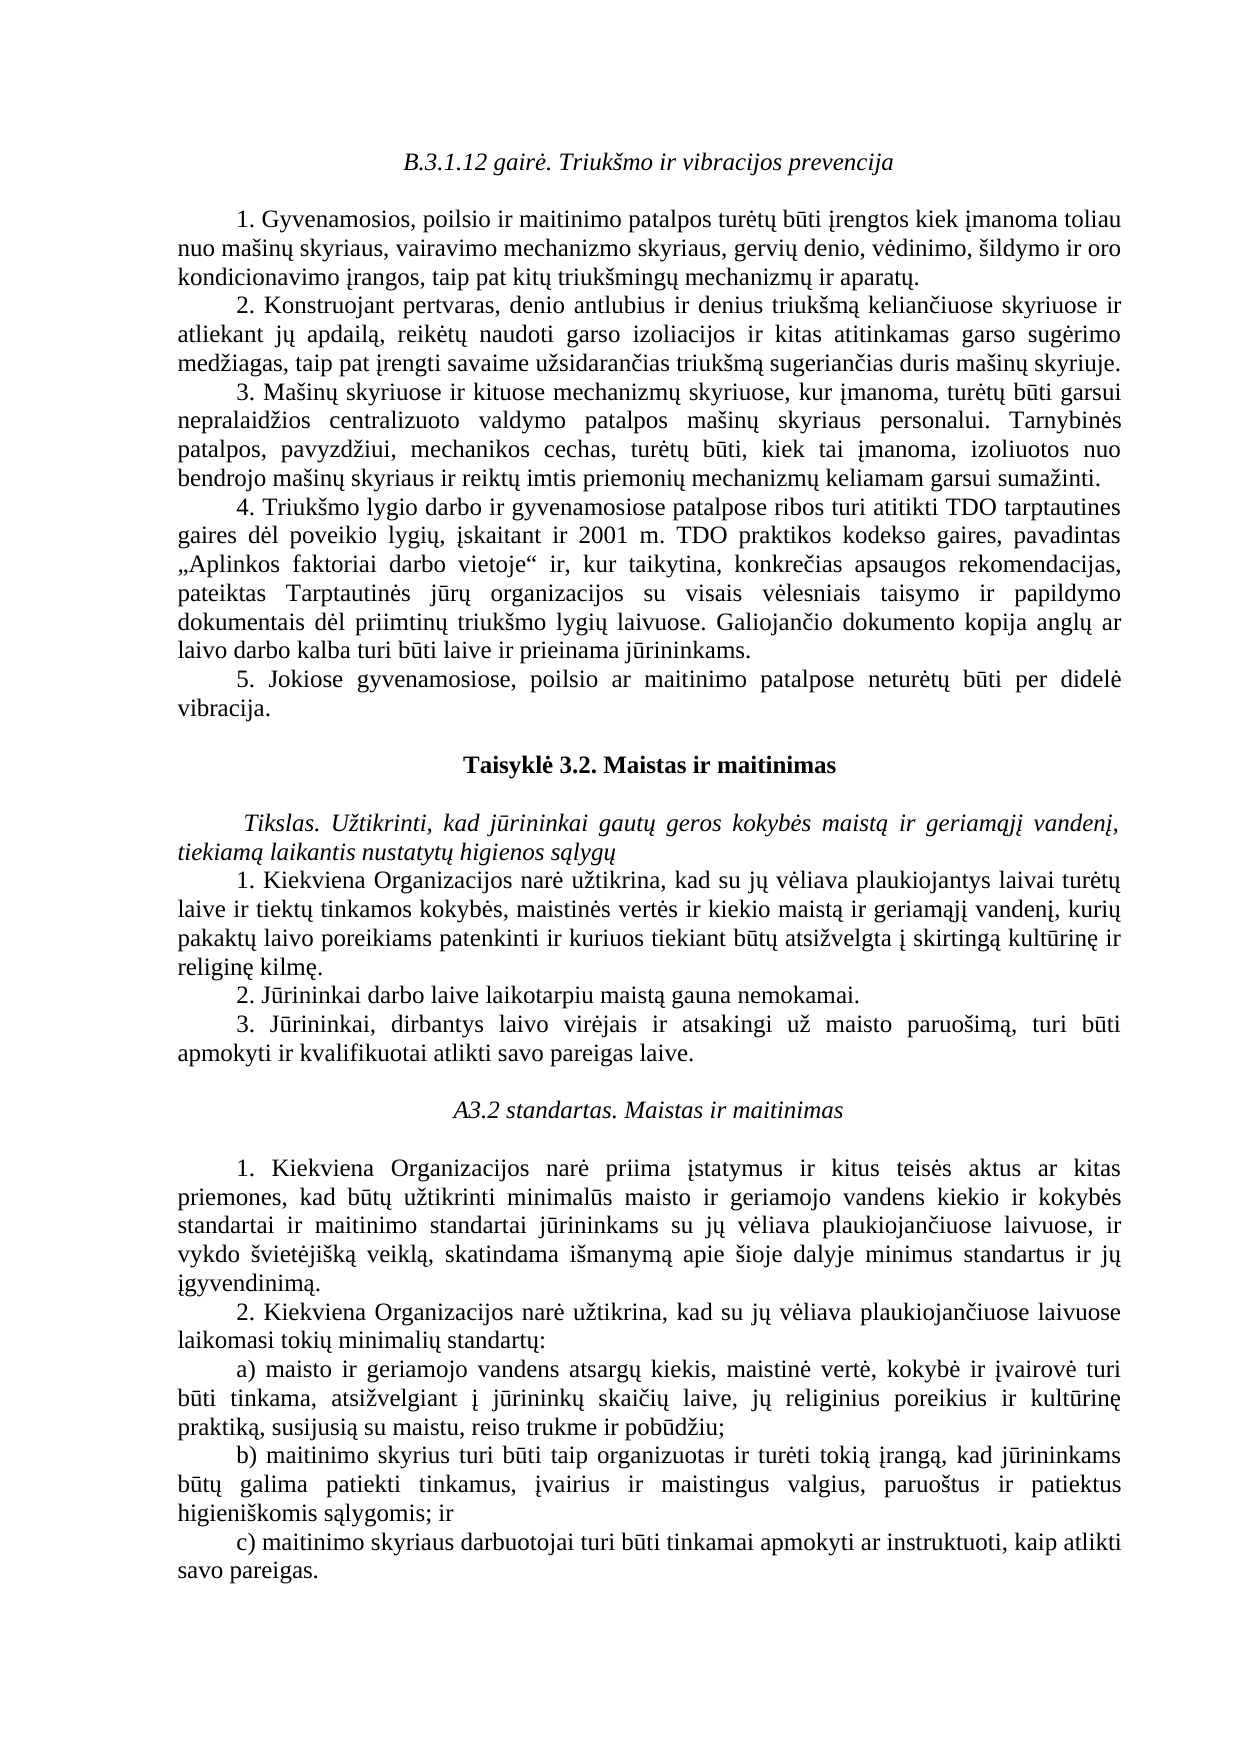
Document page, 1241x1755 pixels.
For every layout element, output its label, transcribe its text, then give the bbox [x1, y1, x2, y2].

text 1. Gyvenamosios, poilsio ir maitinimo patalpos turėtų būti įrengtos kiek įmanoma toliau nuo mašinų skyriaus, vairavimo mechanizmo skyriaus, gervių denio, vėdinimo, šildymo ir oro kondicionavimo įrangos, taip pat kitų triukšmingų mechanizmų ir aparatų. [177, 204, 1122, 291]
text 2. Konstruojant pertvaras, denio antlubius ir denius triukšmą keliančiuose skyriuose ir atliekant jų apdailą, reikėtų naudoti garso izoliacijos ir kitas atitinkamas garso sugėrimo medžiagas, taip pat įrengti savaime užsidarančias triukšmą sugeriančias duris mašinų skyriuje. [177, 291, 1122, 377]
text A3.2 standartas. Maistas ir maitinimas [177, 1096, 1122, 1124]
text 3. Jūrininkai, dirbantys laivo virėjais ir atsakingi už maisto paruošimą, turi būti apmokyti ir kvalifikuotai atlikti savo pareigas laive. [177, 1009, 1122, 1067]
text 1. Kiekviena Organizacijos narė priima įstatymus ir kitus teisės aktus ar kitas priemones, kad būtų užtikrinti minimalūs maisto ir geriamojo vandens kiekio ir kokybės standartai ir maitinimo standartai jūrininkams su jų vėliava plaukiojančiuose laivuose, ir vykdo švietėjišką veiklą, skatindama išmanymą apie šioje dalyje minimus standartus ir jų įgyvendinimą. [177, 1153, 1122, 1297]
text b) maitinimo skyrius turi būti taip organizuotas ir turėti tokią įrangą, kad jūrininkams būtų galima patiekti tinkamus, įvairius ir maistingus valgius, paruoštus ir patiektus higieniškomis sąlygomis; ir [177, 1441, 1122, 1527]
text B.3.1.12 gairė. Triukšmo ir vibracijos prevencija [177, 147, 1122, 176]
text 1. Kiekviena Organizacijos narė užtikrina, kad su jų vėliava plaukiojantys laivai turėtų laive ir tiektų tinkamos kokybės, maistinės vertės ir kiekio maistą ir geriamąjį vandenį, kurių pakaktų laivo poreikiams patenkinti ir kuriuos tiekiant būtų atsižvelgta į skirtingą kultūrinę ir religinę kilmę. [177, 866, 1122, 981]
text 5. Jokiose gyvenamosiose, poilsio ar maitinimo patalpose neturėtų būti per didelė vibracija. [177, 664, 1122, 722]
text 3. Mašinų skyriuose ir kituose mechanizmų skyriuose, kur įmanoma, turėtų būti garsui nepralaidžios centralizuoto valdymo patalpos mašinų skyriaus personalui. Tarnybinės patalpos, pavyzdžiui, mechanikos cechas, turėtų būti, kiek tai įmanoma, izoliuotos nuo bendrojo mašinų skyriaus ir reiktų imtis priemonių mechanizmų keliamam garsui sumažinti. [177, 377, 1122, 492]
text Taisyklė 3.2. Maistas ir maitinimas [177, 751, 1122, 779]
text Tikslas. Užtikrinti, kad jūrininkai gautų geros kokybės maistą ir geriamąjį vandenį, tiekiamą laikantis nustatytų higienos sąlygų [177, 808, 1122, 866]
text c) maitinimo skyriaus darbuotojai turi būti tinkamai apmokyti ar instruktuoti, kaip atlikti savo pareigas. [177, 1527, 1122, 1584]
text 2. Jūrininkai darbo laive laikotarpiu maistą gauna nemokamai. [177, 981, 1122, 1009]
text a) maisto ir geriamojo vandens atsargų kiekis, maistinė vertė, kokybė ir įvairovė turi būti tinkama, atsižvelgiant į jūrininkų skaičių laive, jų religinius poreikius ir kultūrinę praktiką, susijusią su maistu, reiso trukme ir pobūdžiu; [177, 1354, 1122, 1441]
text 2. Kiekviena Organizacijos narė užtikrina, kad su jų vėliava plaukiojančiuose laivuose laikomasi tokių minimalių standartų: [177, 1297, 1122, 1354]
text 4. Triukšmo lygio darbo ir gyvenamosiose patalpose ribos turi atitikti TDO tarptautines gaires dėl poveikio lygių, įskaitant ir 2001 m. TDO praktikos kodekso gaires, pavadintas „Aplinkos faktoriai darbo vietoje“ ir, kur taikytina, konkrečias apsaugos rekomendacijas, pateiktas Tarptautinės jūrų organizacijos su visais vėlesniais taisymo ir papildymo dokumentais dėl priimtinų triukšmo lygių laivuose. Galiojančio dokumento kopija anglų ar laivo darbo kalba turi būti laive ir prieinama jūrininkams. [177, 492, 1122, 664]
